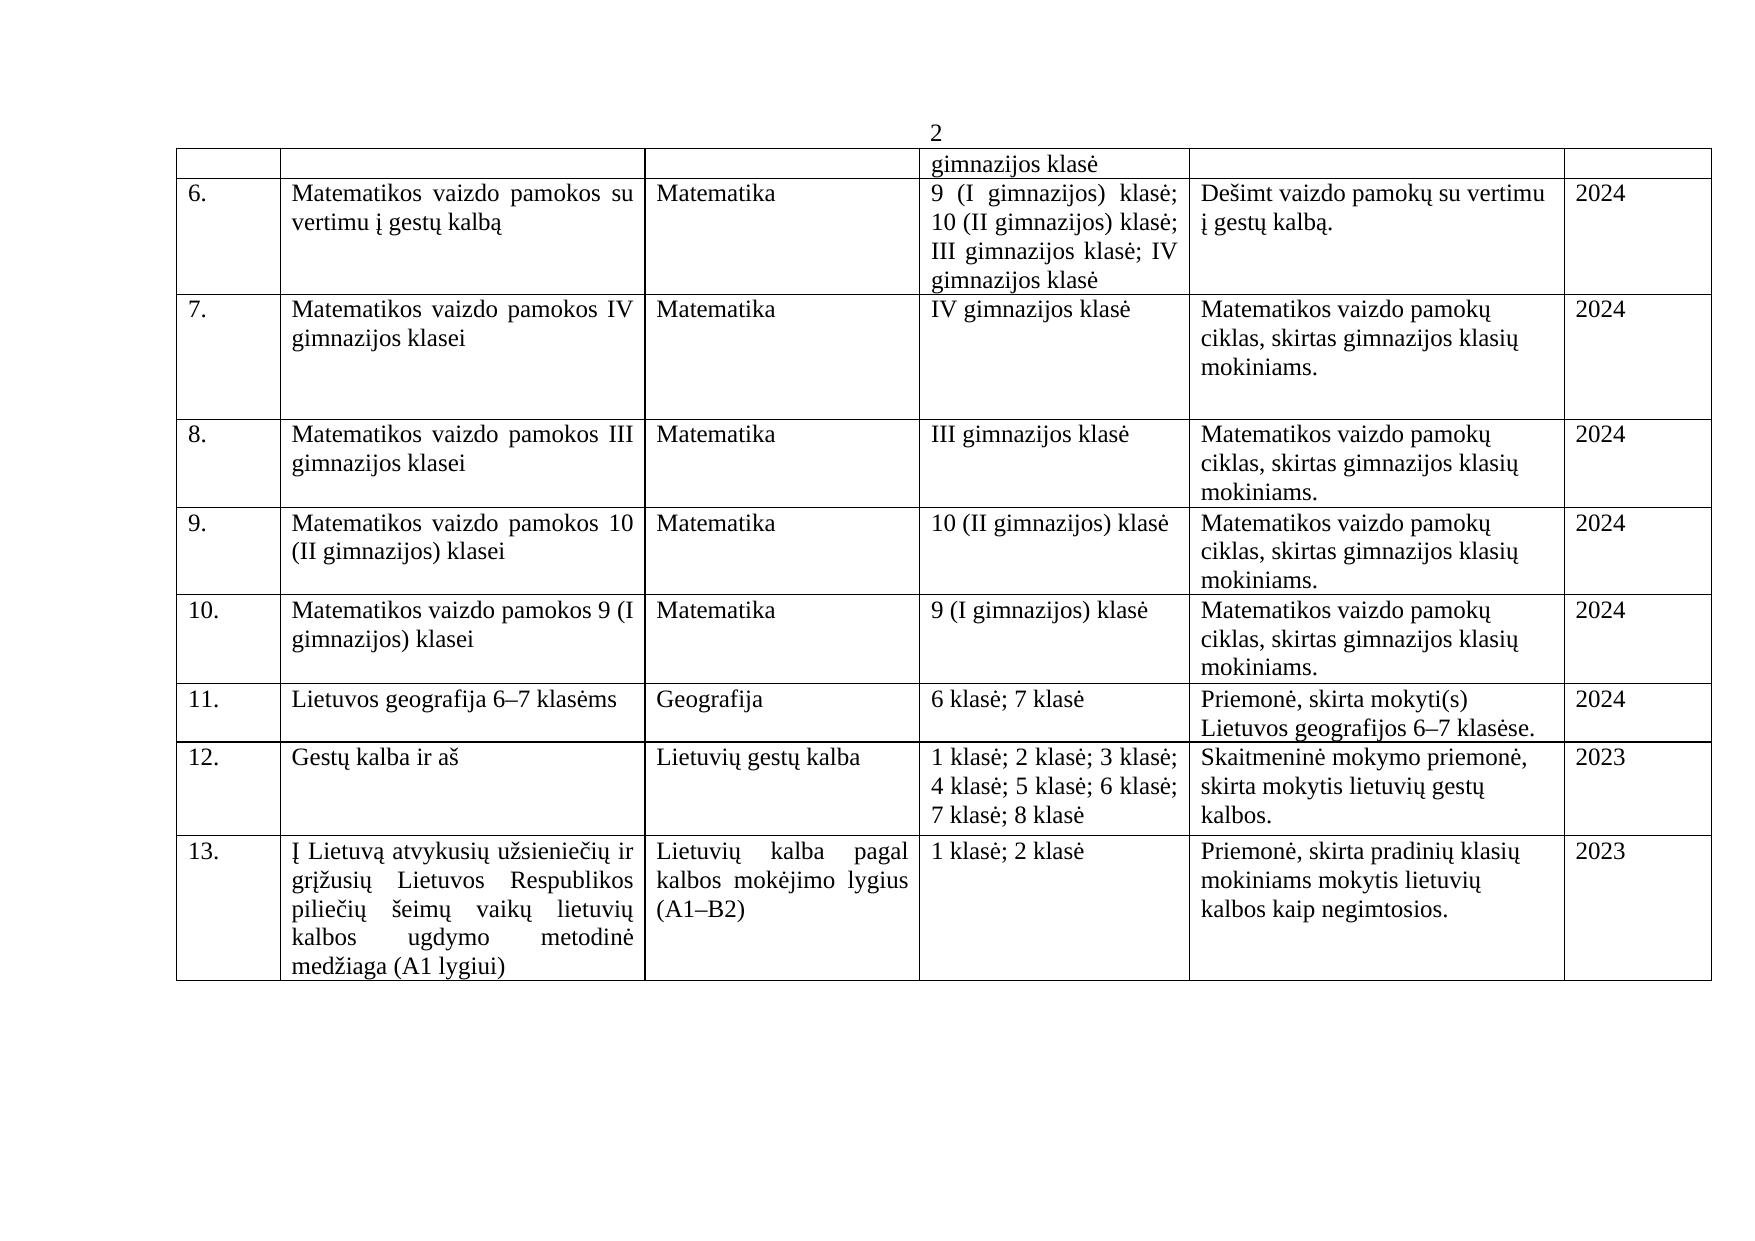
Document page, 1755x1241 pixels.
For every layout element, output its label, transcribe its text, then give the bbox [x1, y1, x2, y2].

table_cell Priemonė, skirta pradinių klasių mokiniams mokytis lietuvių kalbos kaip negimtosios. [1190, 836, 1564, 980]
table_cell Matematikos vaizdo pamokos III gimnazijos klasei [281, 420, 644, 507]
table_cell Matematikos vaizdo pamokos 10 (II gimnazijos) klasei [281, 508, 644, 594]
table_cell [646, 149, 919, 177]
table_cell Matematikos vaizdo pamokos IV gimnazijos klasei [281, 295, 644, 418]
table_cell 12. [177, 743, 280, 835]
table_cell Priemonė, skirta mokyti(s) Lietuvos geografijos 6–7 klasėse. [1190, 684, 1564, 741]
table_cell 2023 [1565, 836, 1711, 980]
table_cell [281, 149, 644, 177]
table_cell Skaitmeninė mokymo priemonė, skirta mokytis lietuvių gestų kalbos. [1190, 743, 1564, 835]
table_cell Lietuvių gestų kalba [646, 743, 919, 835]
table_cell III gimnazijos klasė [920, 420, 1189, 507]
table_cell 2024 [1565, 595, 1711, 683]
table_cell IV gimnazijos klasė [920, 295, 1189, 418]
table_cell 7. [177, 295, 280, 418]
table_cell 2023 [1565, 743, 1711, 835]
table_cell Lietuvos geografija 6–7 klasėms [281, 684, 644, 741]
table_cell Lietuvių kalba pagal kalbos mokėjimo lygius (A1–B2) [646, 836, 919, 980]
table_cell gimnazijos klasė [920, 149, 1189, 177]
table_cell 1 klasė; 2 klasė [920, 836, 1189, 980]
table_cell 13. [177, 836, 280, 980]
table_cell Į Lietuvą atvykusių užsieniečių ir grįžusių Lietuvos Respublikos piliečių šeimų vaikų lietuvių kalbos ugdymo metodinė medžiaga (A1 lygiui) [281, 836, 644, 980]
table_cell Geografija [646, 684, 919, 741]
table_cell 10 (II gimnazijos) klasė [920, 508, 1189, 594]
table_cell Matematika [646, 595, 919, 683]
table_cell 2024 [1565, 684, 1711, 741]
table_cell 9 (I gimnazijos) klasė; 10 (II gimnazijos) klasė; III gimnazijos klasė; IV gimnazijos klasė [920, 179, 1189, 293]
table_cell 10. [177, 595, 280, 683]
table_cell 9 (I gimnazijos) klasė [920, 595, 1189, 683]
table_cell Matematikos vaizdo pamokų ciklas, skirtas gimnazijos klasių mokiniams. [1190, 420, 1564, 507]
table_cell Matematika [646, 508, 919, 594]
table_cell Dešimt vaizdo pamokų su vertimu į gestų kalbą. [1190, 179, 1564, 293]
table_cell Matematikos vaizdo pamokų ciklas, skirtas gimnazijos klasių mokiniams. [1190, 508, 1564, 594]
table_cell Gestų kalba ir aš [281, 743, 644, 835]
table_cell [177, 149, 280, 177]
table_cell 2024 [1565, 295, 1711, 418]
table_cell [1565, 149, 1711, 177]
table_cell 6. [177, 179, 280, 293]
table_cell Matematika [646, 295, 919, 418]
table_cell 6 klasė; 7 klasė [920, 684, 1189, 741]
table_cell Matematikos vaizdo pamokų ciklas, skirtas gimnazijos klasių mokiniams. [1190, 595, 1564, 683]
table_cell 8. [177, 420, 280, 507]
table_cell 2024 [1565, 420, 1711, 507]
table_cell 11. [177, 684, 280, 741]
table_cell 1 klasė; 2 klasė; 3 klasė; 4 klasė; 5 klasė; 6 klasė; 7 klasė; 8 klasė [920, 743, 1189, 835]
table_cell Matematikos vaizdo pamokos 9 (I gimnazijos) klasei [281, 595, 644, 683]
table_cell Matematikos vaizdo pamokos su vertimu į gestų kalbą [281, 179, 644, 293]
table_cell [1190, 149, 1564, 177]
table_cell Matematika [646, 420, 919, 507]
table_cell 2024 [1565, 508, 1711, 594]
table_cell 9. [177, 508, 280, 594]
table_cell 2024 [1565, 179, 1711, 293]
table_cell Matematikos vaizdo pamokų ciklas, skirtas gimnazijos klasių mokiniams. [1190, 295, 1564, 418]
table_cell Matematika [646, 179, 919, 293]
